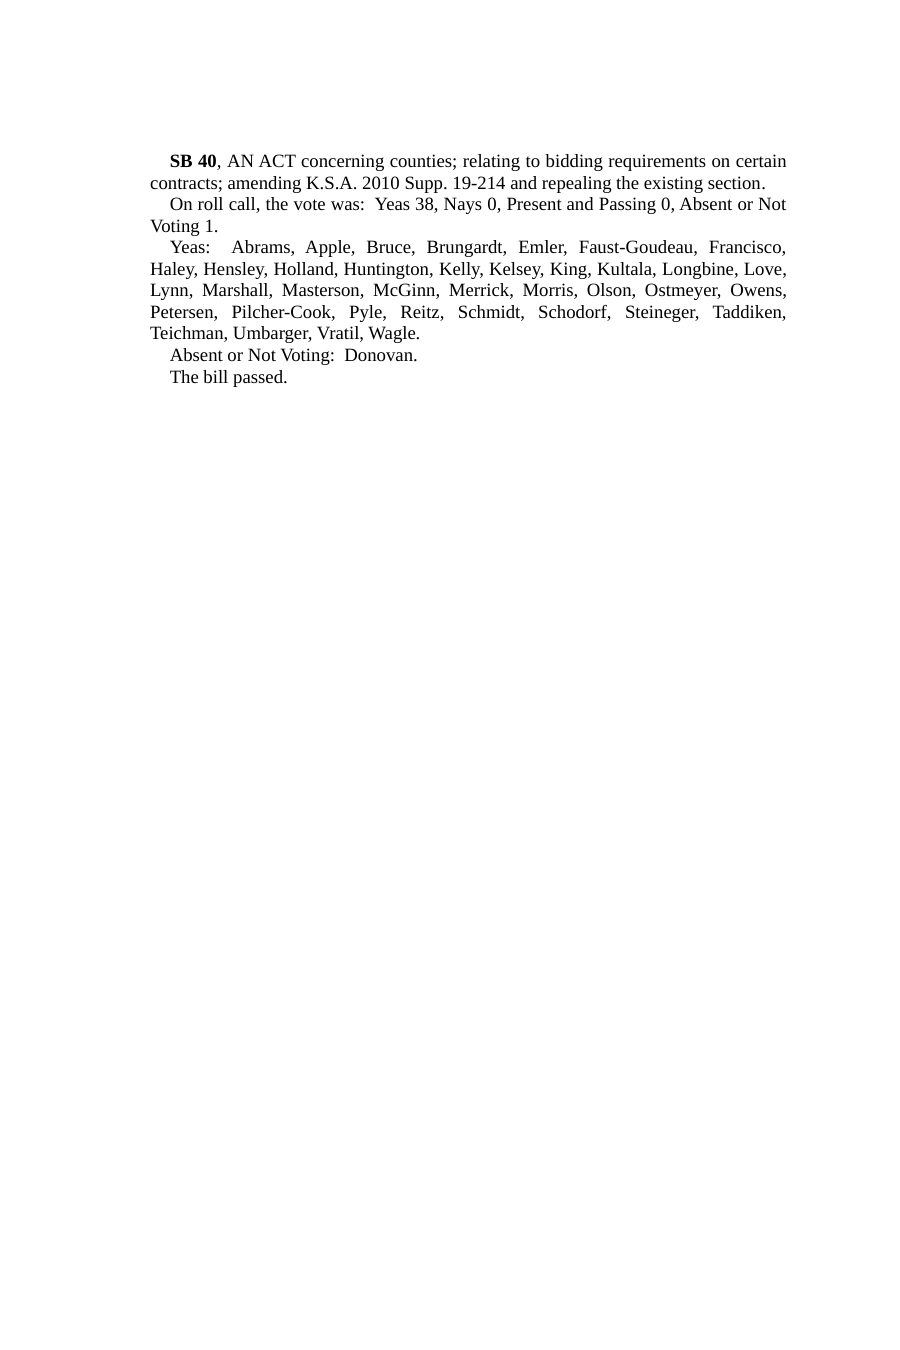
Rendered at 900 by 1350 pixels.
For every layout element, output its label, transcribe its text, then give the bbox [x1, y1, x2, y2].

text Yeas: Abrams, Apple, Bruce, Brungardt, Emler, Faust-Goudeau, Francisco, Haley, Hensley, Holland, Huntington, Kelly, Kelsey, King, Kultala, Longbine, Love, Lynn, Marshall, Masterson, McGinn, Merrick, Morris, Olson, Ostmeyer, Owens, Petersen, Pilcher-Cook, Pyle, Reitz, Schmidt, Schodorf, Steineger, Taddiken, Teichman, Umbarger, Vratil, Wagle. [150, 236, 787, 344]
text SB 40, AN ACT concerning counties; relating to bidding requirements on certain contracts; amending K.S.A. 2010 Supp. 19-214 and repealing the existing section. [150, 150, 787, 193]
text Absent or Not Voting: Donovan. [150, 344, 787, 366]
text On roll call, the vote was: Yeas 38, Nays 0, Present and Passing 0, Absent or Not Voting 1. [150, 193, 787, 236]
text The bill passed. [150, 366, 787, 387]
